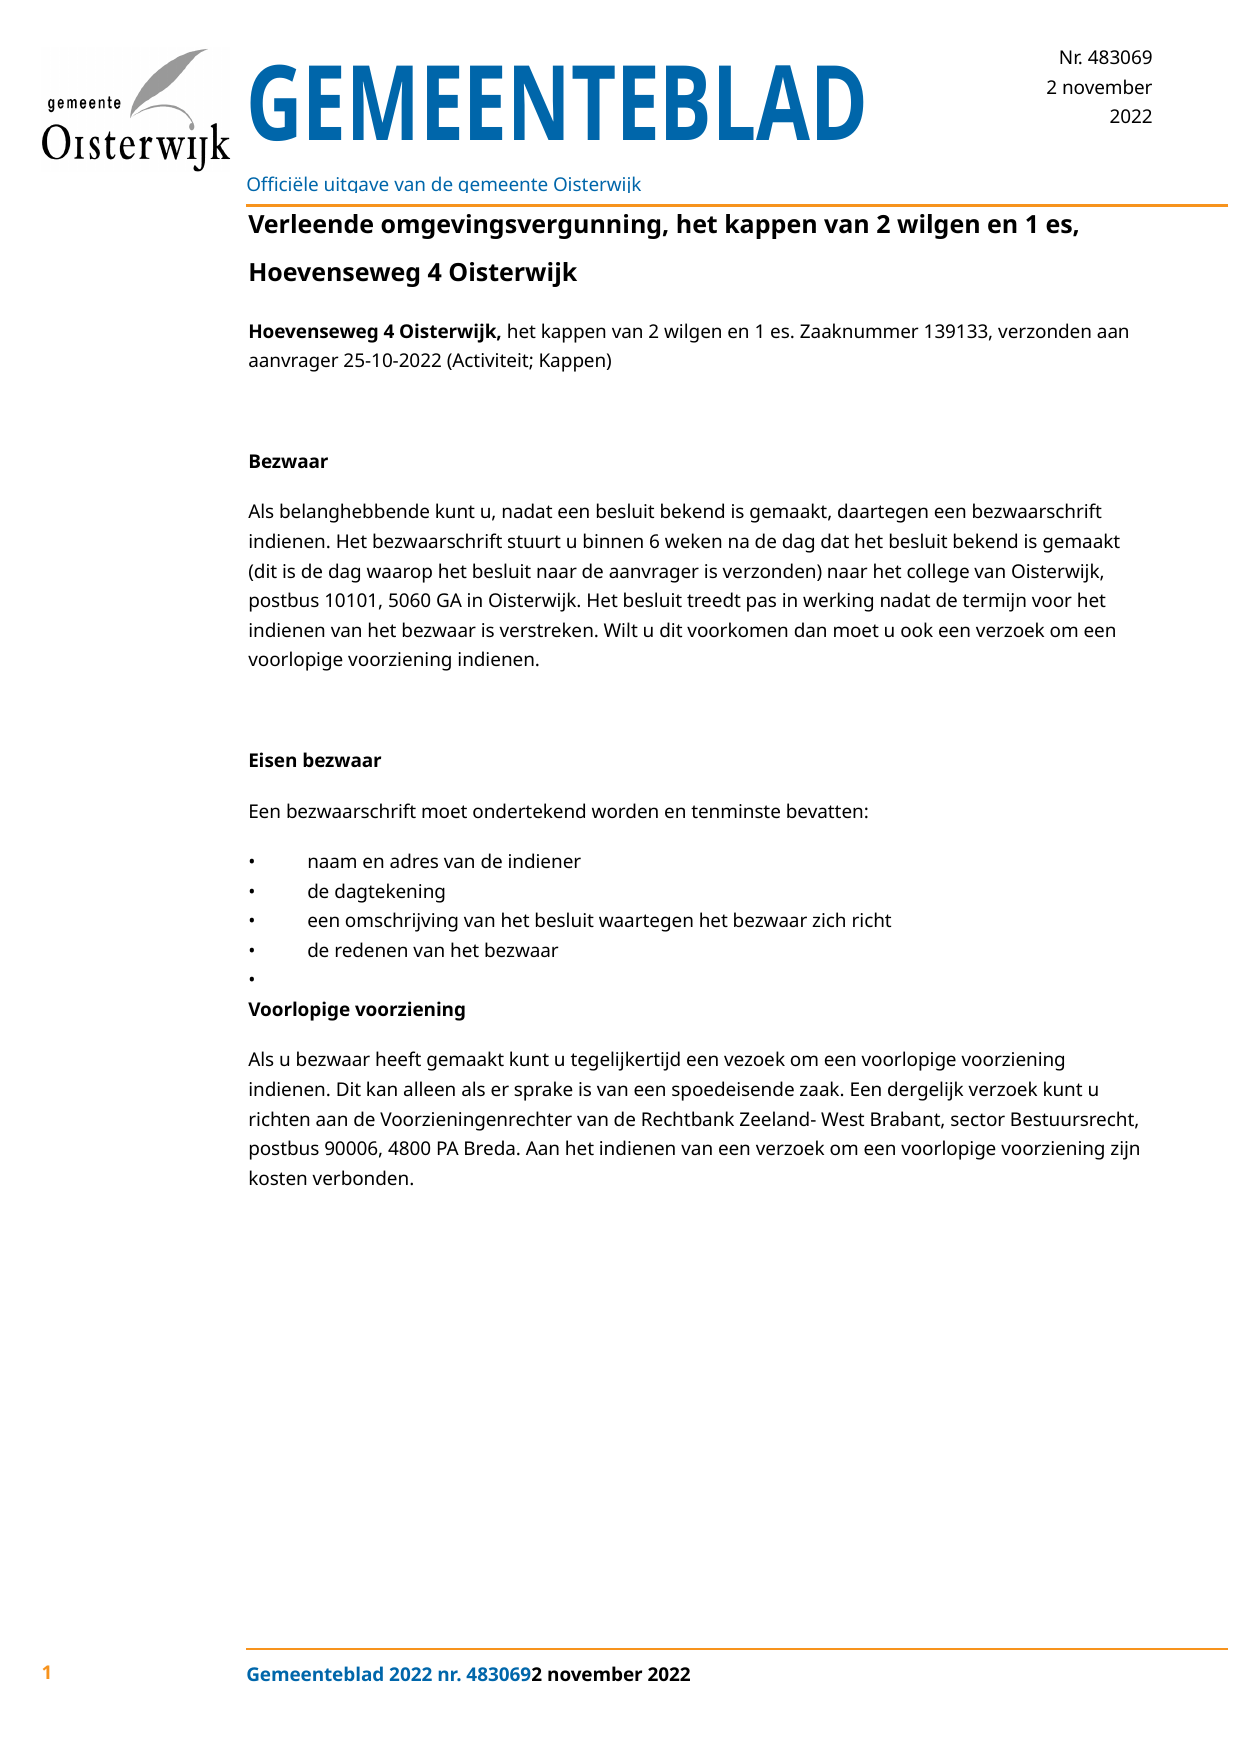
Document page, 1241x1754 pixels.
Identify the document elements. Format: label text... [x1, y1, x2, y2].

text Als u bezwaar heeft gemaakt kunt u tegelijkertijd een vezoek om een voorlopige voorziening indienen. Dit kan alleen als er sprake is van een spoedeisende zaak. Een dergelijk verzoek kunt u richten aan de Voorzieningenrechter van de Rechtbank Zeeland- West Brabant, sector Bestuursrecht, postbus 90006, 4800 PA Breda. Aan het indienen van een verzoek om een voorlopige voorziening zijn kosten verbonden. [248, 1047, 1152, 1191]
text Een bezwaarschrift moet ondertekend worden en tenminste bevatten: [248, 798, 1152, 824]
list de redenen van het bezwaar [248, 937, 1152, 963]
list een omschrijving van het besluit waartegen het bezwaar zich richt [248, 907, 1152, 933]
text Bezwaar [248, 448, 1152, 474]
text Eisen bezwaar [248, 747, 1152, 773]
list de dagtekening [248, 878, 1152, 904]
picture [41, 47, 231, 172]
text Hoevenseweg 4 Oisterwijk, het kappen van 2 wilgen en 1 es. Zaaknummer 139133, verzonden aan aanvrager 25-10-2022 (Activiteit; Kappen) [248, 318, 1152, 373]
list naam en adres van de indiener [248, 848, 1152, 874]
text Verleende omgevingsvergunning, het kappen van 2 wilgen en 1 es, Hoevenseweg 4 Oisterwijk [248, 207, 1152, 288]
text Als belanghebbende kunt u, nadat een besluit bekend is gemaakt, daartegen een bezwaarschrift indienen. Het bezwaarschrift stuurt u binnen 6 weken na de dag dat het besluit bekend is gemaakt (dit is de dag waarop het besluit naar de aanvrager is verzonden) naar het college van Oisterwijk, postbus 10101, 5060 GA in Oisterwijk. Het besluit treedt pas in werking nadat de termijn voor het indienen van het bezwaar is verstreken. Wilt u dit voorkomen dan moet u ook een verzoek om een voorlopige voorziening indienen. [248, 499, 1152, 672]
text Voorlopige voorziening [248, 996, 1152, 1022]
